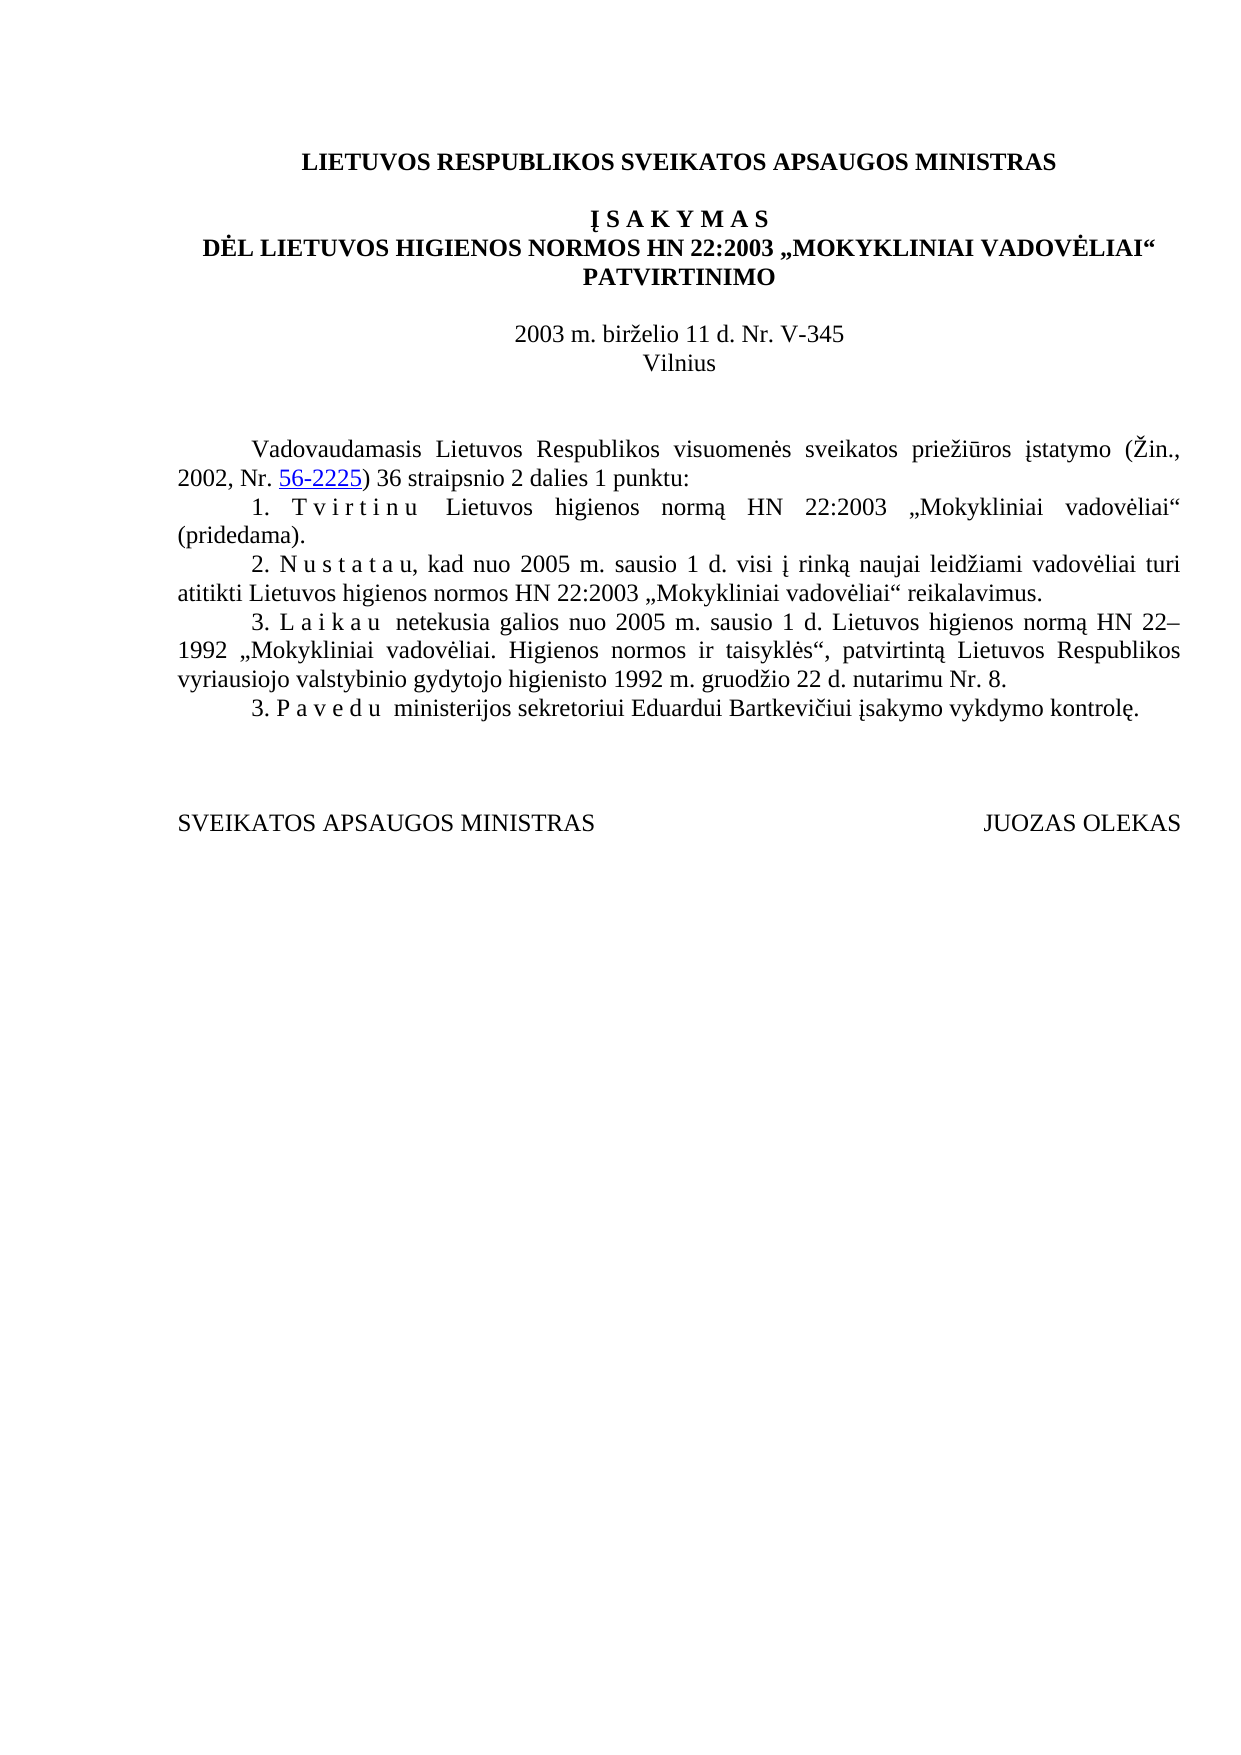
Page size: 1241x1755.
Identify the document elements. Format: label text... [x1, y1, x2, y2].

text 2003 m. birželio 11 d. Nr. V-345 [177, 319, 1181, 348]
text 2. Nustatau, kad nuo 2005 m. sausio 1 d. visi į rinką naujai leidžiami vadovėliai turi atitikti Lietuvos higienos normos HN 22:2003 „Mokykliniai vadovėliai“ reikalavimus. [177, 549, 1181, 607]
text Į S A K Y M A S [177, 204, 1181, 233]
text Vilnius [177, 348, 1181, 377]
text Vadovaudamasis Lietuvos Respublikos visuomenės sveikatos priežiūros įstatymo (Žin., 2002, Nr. 56-2225) 36 straipsnio 2 dalies 1 punktu: [177, 434, 1181, 492]
text 1. Tvirtinu Lietuvos higienos normą HN 22:2003 „Mokykliniai vadovėliai“ (pridedama). [177, 492, 1181, 549]
text 3. Laikau netekusia galios nuo 2005 m. sausio 1 d. Lietuvos higienos normą HN 22–1992 „Mokykliniai vadovėliai. Higienos normos ir taisyklės“, patvirtintą Lietuvos Respublikos vyriausiojo valstybinio gydytojo higienisto 1992 m. gruodžio 22 d. nutarimu Nr. 8. [177, 607, 1181, 693]
text SVEIKATOS APSAUGOS MINISTRAS JUOZAS OLEKAS [177, 808, 1181, 837]
text LIETUVOS RESPUBLIKOS SVEIKATOS APSAUGOS MINISTRAS [177, 147, 1181, 176]
text 3. Pavedu ministerijos sekretoriui Eduardui Bartkevičiui įsakymo vykdymo kontrolę. [177, 693, 1181, 722]
text DĖL LIETUVOS HIGIENOS NORMOS HN 22:2003 „MOKYKLINIAI VADOVĖLIAI“ PATVIRTINIMO [177, 233, 1181, 291]
